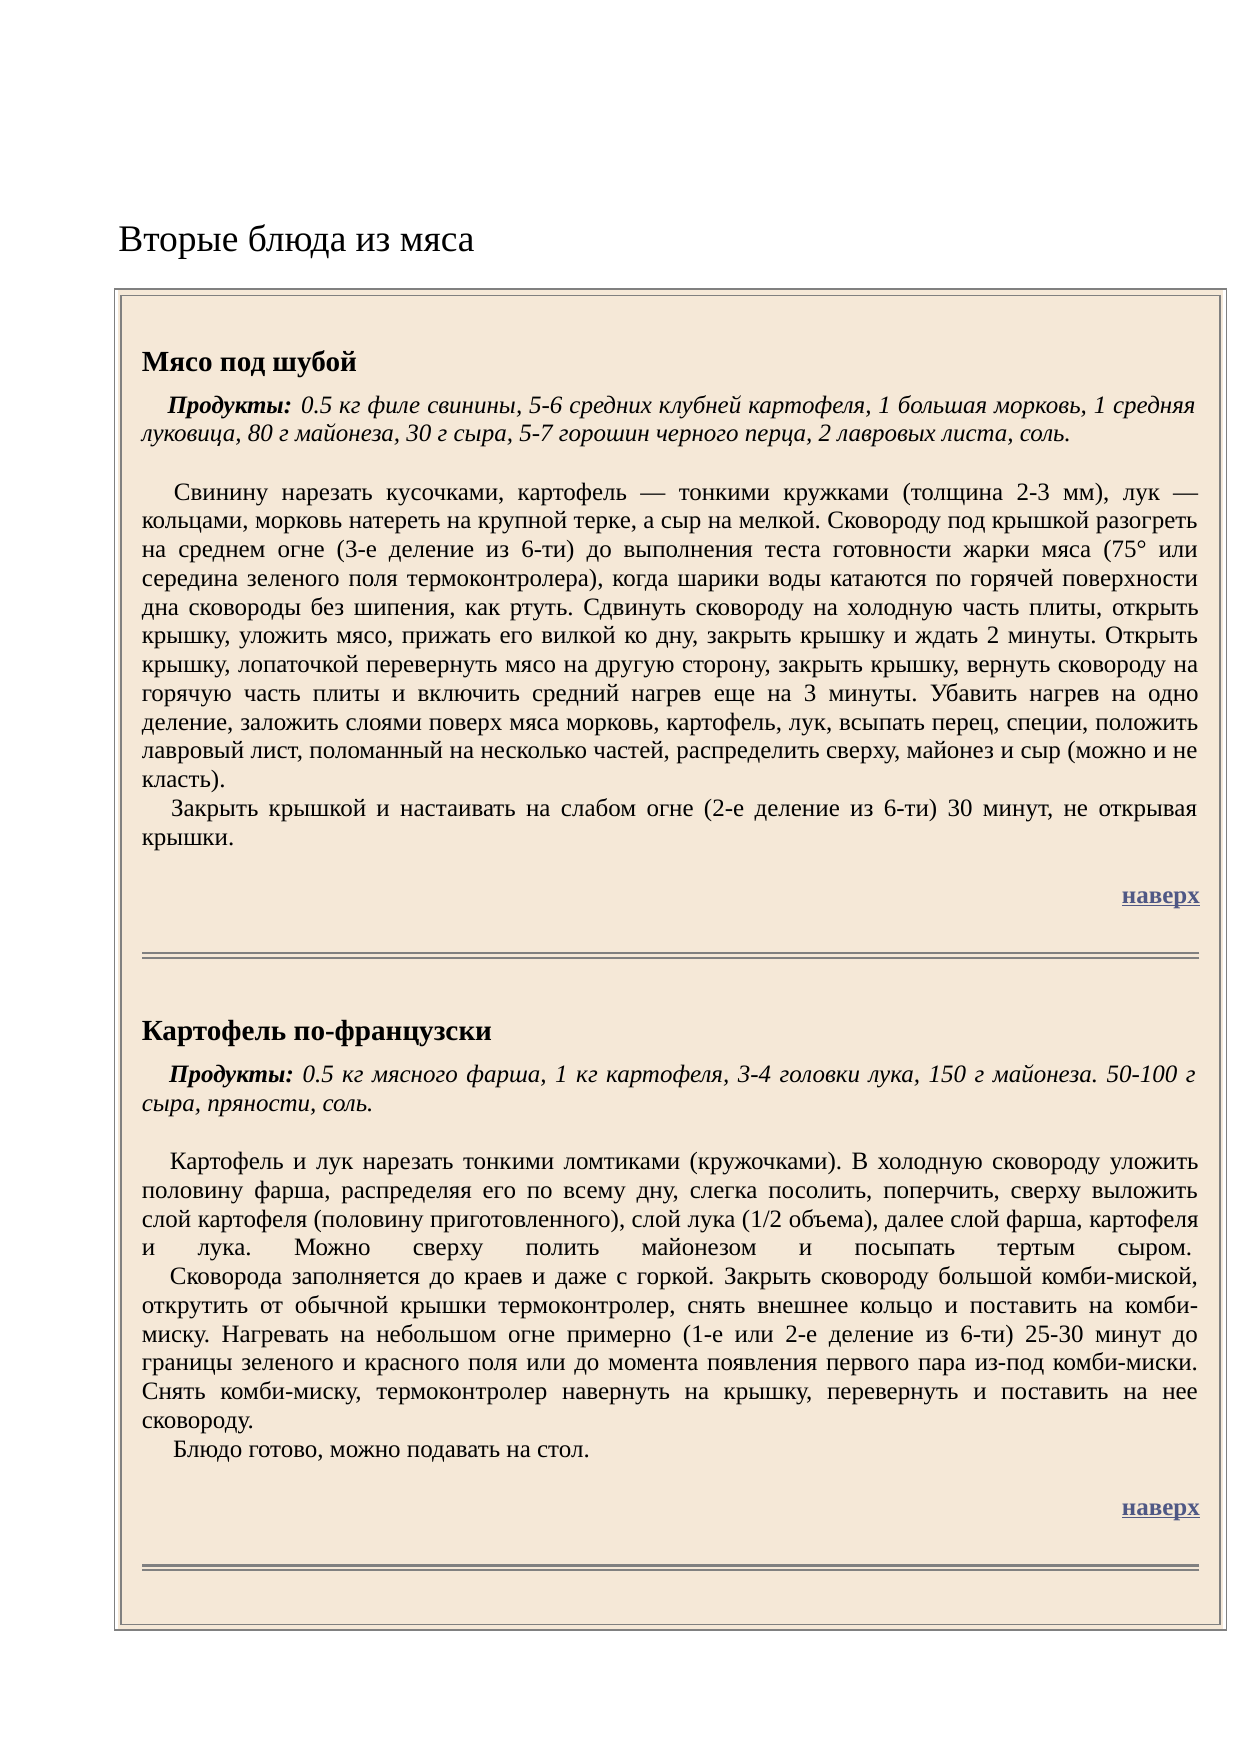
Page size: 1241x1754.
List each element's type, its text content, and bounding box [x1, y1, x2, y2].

text Вторые блюда из мяса [118, 118, 1122, 259]
table_header [1227, 288, 1240, 1631]
table_header Мясо под шубой Продукты: 0.5 кг филе свинины, 5-6 средних клубней картофеля, 1 большая морковь, 1 средняя луковица, 80 г майонеза, 30 г сыра, 5-7 горошин черного перца, 2 лавровых листа, соль. Свинину нарезать кусочками, картофель — тонкими кружками (толщина 2-3 мм), лук — кольцами, морковь натереть на крупной терке, а сыр на мелкой. Сковороду под крышкой разогреть на среднем огне (3-е деление из 6-ти) до выполнения теста готовности жарки мяса (75° или середина зеленого поля термоконтролера), когда шарики воды катаются по горячей поверхности дна сковороды без шипения, как ртуть. Сдвинуть сковороду на холодную часть плиты, открыть крышку, уложить мясо, прижать его вилкой ко дну, закрыть крышку и ждать 2 минуты. Открыть крышку, лопаточкой перевернуть мясо на другую сторону, закрыть крышку, вернуть сковороду на горячую часть плиты и включить средний нагрев еще на 3 минуты. Убавить нагрев на одно деление, заложить слоями поверх мяса морковь, картофель, лук, всыпать перец, специи, положить лавровый лист, поломанный на несколько частей, распределить сверху, майонез и сыр (можно и не класть). Закрыть крышкой и настаивать на слабом огне (2-е деление из 6-ти) 30 минут, не открывая крышки. наверх Картофель по-французски Продукты: 0.5 кг мясного фарша, 1 кг картофеля, 3-4 головки лука, 150 г майонеза. 50-100 г сыра, пряности, соль. Картофель и лук нарезать тонкими ломтиками (кружочками). В холодную сковороду уложить половину фарша, распределяя его по всему дну, слегка посолить, поперчить, сверху выложить слой картофеля (половину приготовленного), слой лука (1/2 объема), далее слой фарша, картофеля и лука. Можно сверху полить майонезом и посыпать тертым сыром. Сковорода заполняется до краев и даже с горкой. Закрыть сковороду большой комби-миской, открутить от обычной крышки термоконтролер, снять внешнее кольцо и поставить на комби-миску. Нагревать на небольшом огне примерно (1-е или 2-е деление из 6-ти) 25-30 минут до границы зеленого и красного поля или до момента появления первого пара из-под комби-миски. Снять комби-миску, термоконтролер навернуть на крышку, перевернуть и поставить на нее сковороду. Блюдо готово, можно подавать на стол. наверх [118, 290, 1223, 1624]
